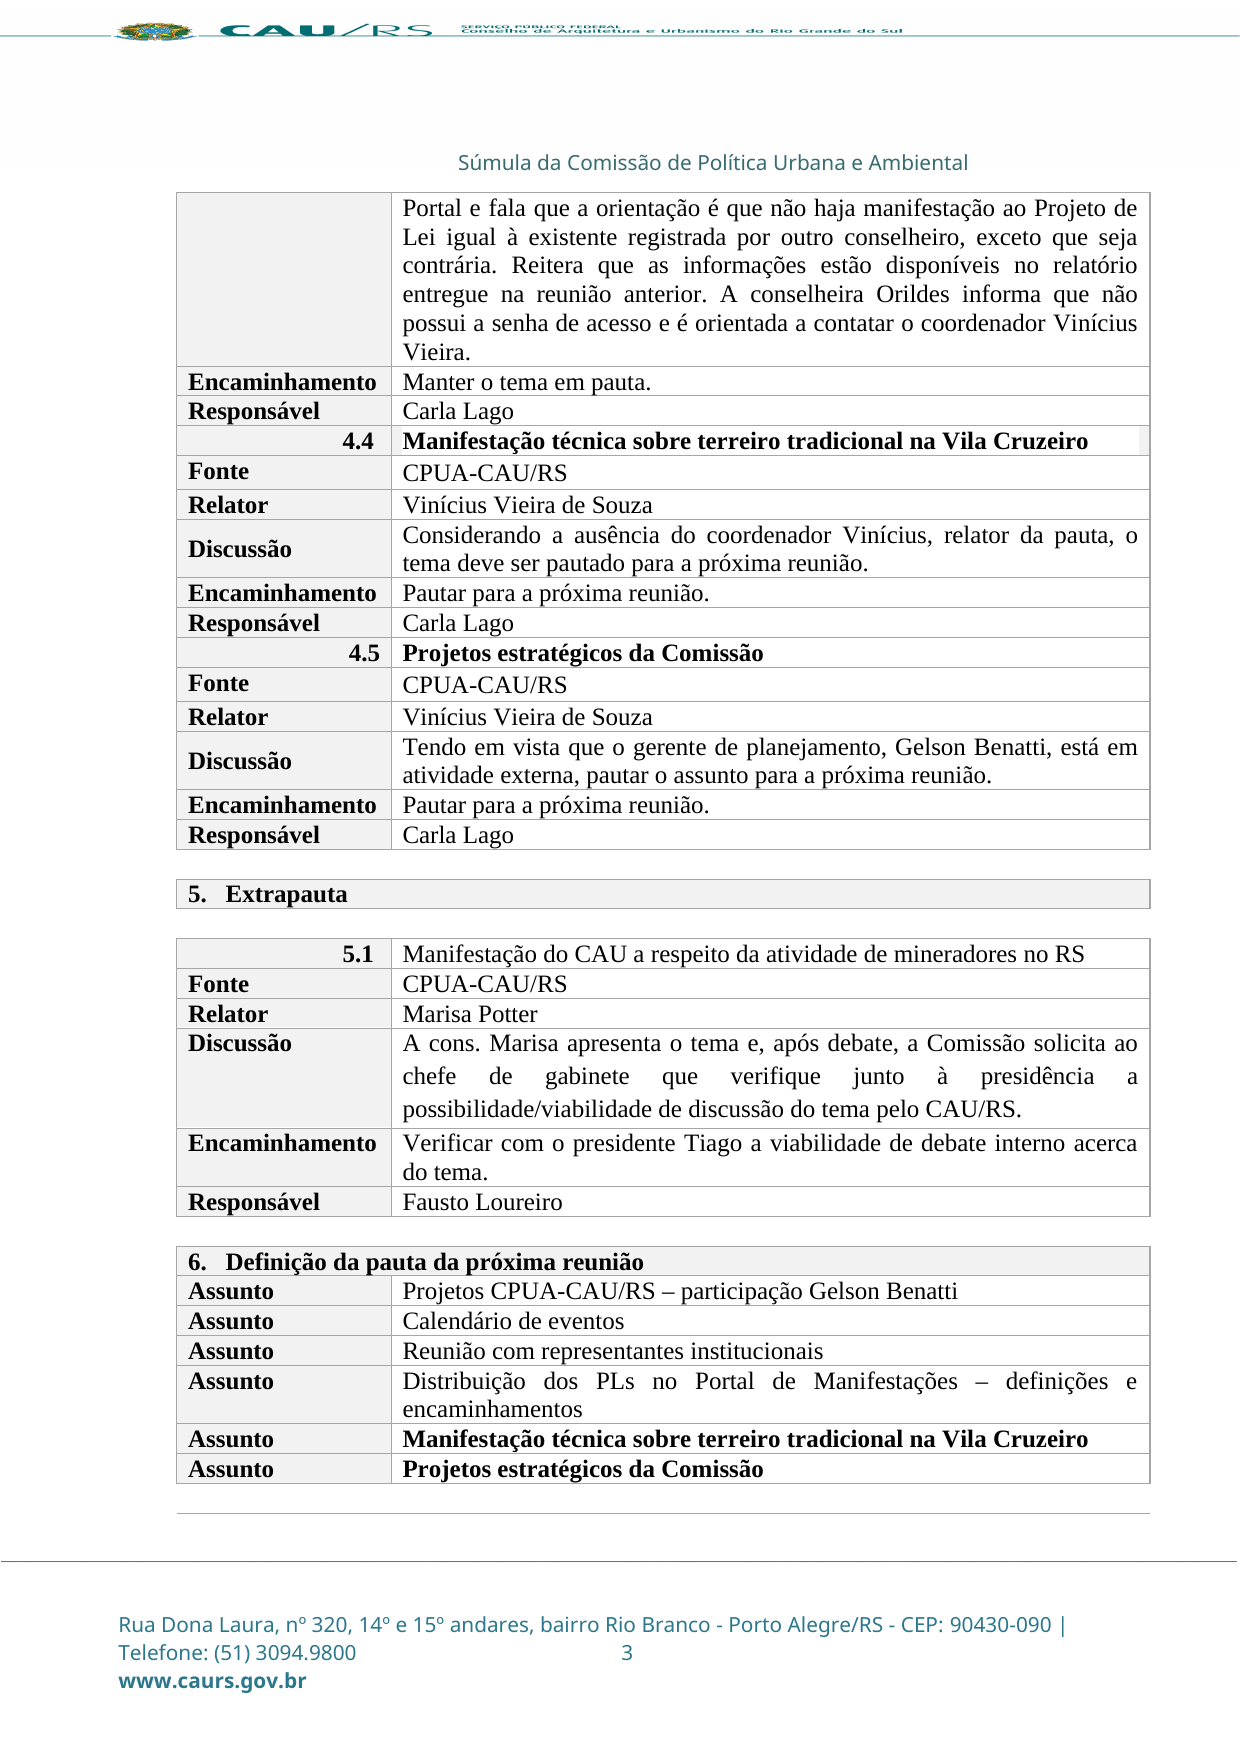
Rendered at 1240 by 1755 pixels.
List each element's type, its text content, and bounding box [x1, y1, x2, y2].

table_cell 4.4 [177, 426, 391, 455]
table_cell Assunto [177, 1424, 391, 1453]
table_cell Discussão [177, 1029, 391, 1127]
table_cell A cons. Marisa apresenta o tema e, após debate, a Comissão solicita ao chefe de gabinete que verifique junto à presidência a possibilidade/viabilidade de discussão do tema pelo CAU/RS. [392, 1029, 1149, 1127]
table_cell [391, 850, 1150, 878]
table_cell CPUA-CAU/RS [392, 969, 402, 998]
table_cell Carla Lago [392, 820, 402, 849]
table_cell Fausto Loureiro [392, 1187, 1149, 1216]
table_cell [177, 1484, 391, 1513]
table_cell Fonte [177, 969, 391, 998]
table_cell Projetos estratégicos da Comissão [392, 1454, 1149, 1483]
table_cell [177, 193, 391, 366]
table_cell [177, 850, 391, 878]
table_cell Distribuição dos PLs no Portal de Manifestações – definições e encaminhamentos [392, 1366, 1149, 1423]
table_cell Projetos CPUA-CAU/RS – participação Gelson Benatti [392, 1276, 1149, 1305]
table_cell Fonte [177, 668, 391, 701]
table_cell Relator [177, 490, 391, 519]
table_cell [391, 1484, 1150, 1513]
table_cell Carla Lago [1139, 608, 1149, 637]
table_cell Assunto [177, 1306, 391, 1335]
table_cell 5.1 [177, 939, 391, 968]
table_cell Encaminhamento [177, 578, 391, 607]
table_cell CPUA-CAU/RS [392, 456, 1149, 489]
table_cell Assunto [177, 1336, 391, 1365]
table_cell Carla Lago [392, 396, 402, 425]
table_cell Definição da pauta da próxima reunião [177, 1247, 1149, 1275]
table_cell Carla Lago [392, 608, 402, 637]
table_cell Assunto [177, 1276, 391, 1305]
table_cell Responsável [177, 820, 391, 849]
table_cell Discussão [177, 520, 391, 577]
table_cell Verificar com o presidente Tiago a viabilidade de debate interno acerca do tema. [392, 1129, 1149, 1186]
table_cell Extrapauta [177, 880, 1149, 908]
table_cell Encaminhamento [177, 790, 391, 819]
table_cell Carla Lago [1139, 396, 1149, 425]
table_cell Calendário de eventos [392, 1306, 1149, 1335]
table_cell [391, 1217, 1150, 1246]
table_cell Reunião com representantes institucionais [392, 1336, 1149, 1365]
table_cell Encaminhamento [177, 1129, 391, 1186]
table_cell [391, 909, 1150, 938]
table_cell Relator [177, 702, 391, 731]
table_cell Responsável [177, 396, 391, 425]
table_cell Fonte [177, 456, 391, 489]
table_cell Encaminhamento [177, 367, 391, 395]
table_cell Discussão [177, 732, 391, 789]
table_cell Marisa Potter [1139, 999, 1149, 1027]
table_cell Marisa Potter [392, 999, 402, 1027]
table_cell [177, 909, 391, 938]
table_cell Manifestação técnica sobre terreiro tradicional na Vila Cruzeiro [392, 1424, 1149, 1453]
table_cell Assunto [177, 1454, 391, 1483]
table_cell Responsável [177, 1187, 391, 1216]
table_cell Carla Lago [1139, 820, 1149, 849]
table_cell [177, 1217, 391, 1246]
table_cell Relator [177, 999, 391, 1027]
table_cell CPUA-CAU/RS [392, 668, 1149, 701]
table_cell 4.5 [177, 638, 391, 667]
table_cell Assunto [177, 1366, 391, 1423]
table_cell CPUA-CAU/RS [1139, 969, 1149, 998]
table_cell Responsável [177, 608, 391, 637]
